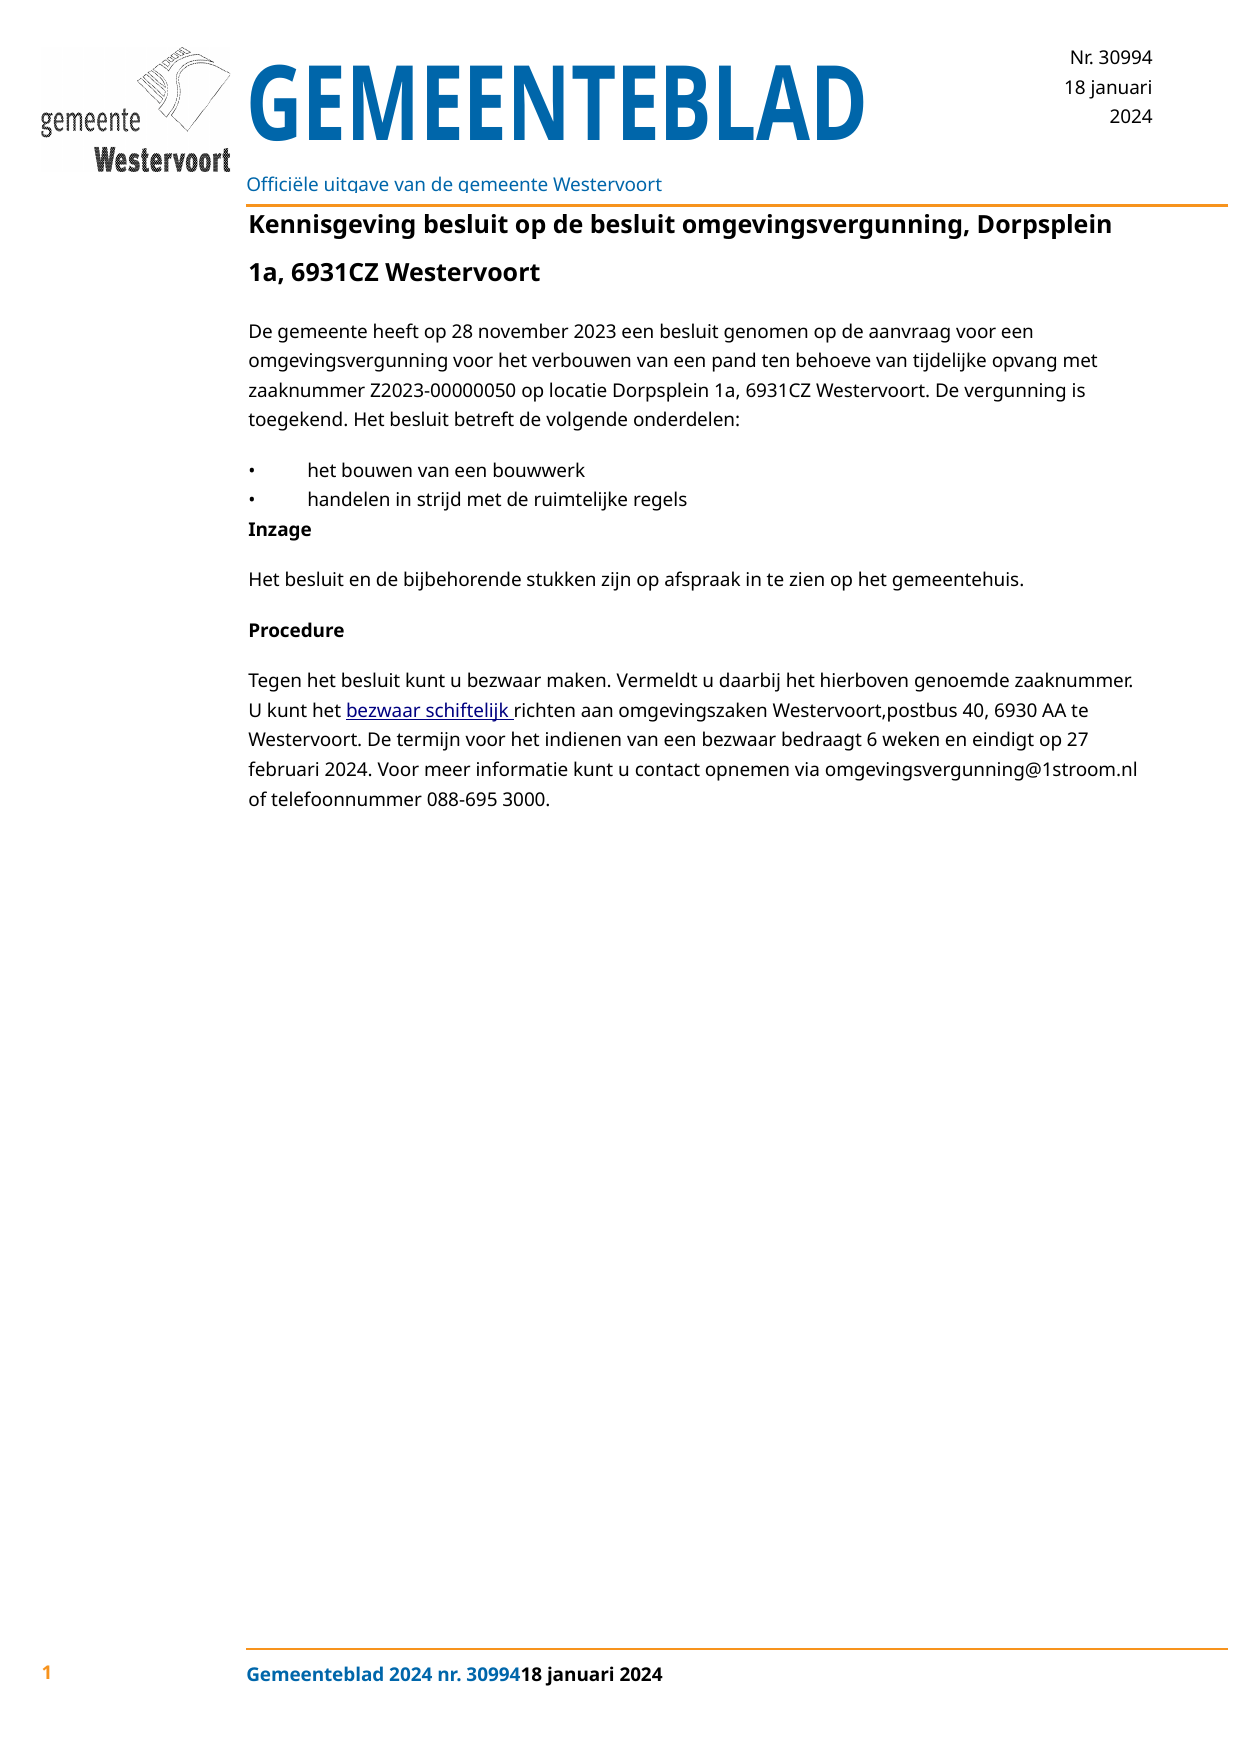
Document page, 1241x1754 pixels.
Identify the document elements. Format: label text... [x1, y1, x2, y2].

picture [41, 47, 231, 172]
list het bouwen van een bouwwerk [248, 457, 1152, 483]
text Inzage [248, 516, 1152, 542]
text Het besluit en de bijbehorende stukken zijn op afspraak in te zien op het gemeentehuis. [248, 567, 1152, 592]
text De gemeente heeft op 28 november 2023 een besluit genomen op de aanvraag voor een omgevingsvergunning voor het verbouwen van een pand ten behoeve van tijdelijke opvang met zaaknummer Z2023-00000050 op locatie Dorpsplein 1a, 6931CZ Westervoort. De vergunning is toegekend. Het besluit betreft de volgende onderdelen: [248, 318, 1152, 432]
text Tegen het besluit kunt u bezwaar maken. Vermeldt u daarbij het hierboven genoemde zaaknummer. U kunt het bezwaar schiftelijk richten aan omgevingszaken Westervoort,postbus 40, 6930 AA te Westervoort. De termijn voor het indienen van een bezwaar bedraagt 6 weken en eindigt op 27 februari 2024. Voor meer informatie kunt u contact opnemen via omgevingsvergunning@1stroom.nl of telefoonnummer 088-695 3000. [248, 667, 1152, 812]
text Procedure [248, 617, 1152, 643]
list handelen in strijd met de ruimtelijke regels [248, 487, 1152, 512]
text Kennisgeving besluit op de besluit omgevingsvergunning, Dorpsplein 1a, 6931CZ Westervoort [248, 207, 1152, 288]
